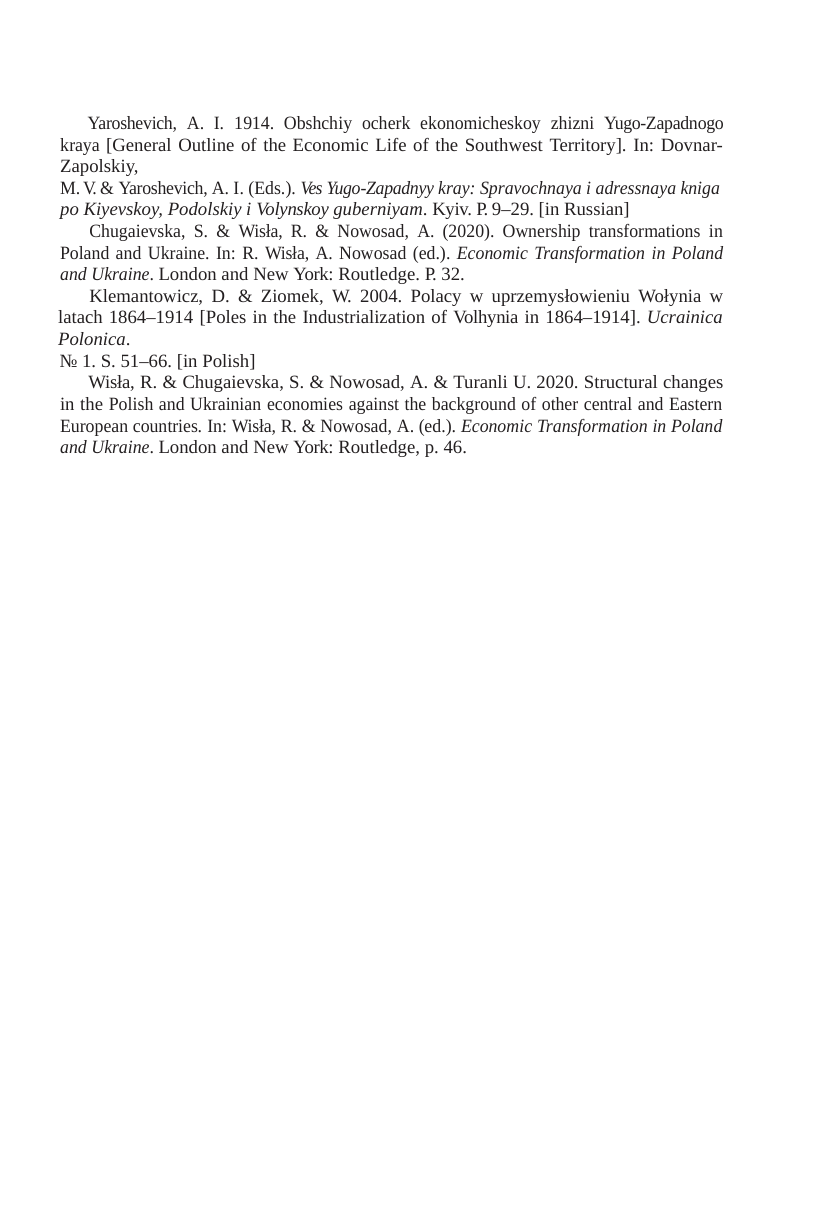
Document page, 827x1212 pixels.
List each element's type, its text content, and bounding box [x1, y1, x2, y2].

text № 1. S. 51–66. [in Polish] [59, 349, 735, 371]
text Yaroshevich, A. I. 1914. Obshchiy ocherk ekonomicheskoy zhizni Yugo-Zapadnogo kraya [General Outline of the Economic Life of the Southwest Territory]. In: Dovnar-Zapolskiy, [60, 112, 724, 177]
text M. V. & Yaroshevich, A. I. (Eds.). Ves Yugo-Zapadnyy kray: Spravochnaya i adressnaya kniga po Kiyevskoy, Podolskiy i Volynskoy guberniyam. Kyiv. P. 9–29. [in Russian] [60, 177, 728, 220]
text Chugaievska, S. & Wisła, R. & Nowosad, A. (2020). Ownership transformations in Poland and Ukraine. In: R. Wisła, A. Nowosad (ed.). Economic Transformation in Poland and Ukraine. London and New York: Routledge. P. 32. [60, 220, 723, 285]
text Klemantowicz, D. & Ziomek, W. 2004. Polacy w uprzemysłowieniu Wołynia w latach 1864–1914 [Poles in the Industrialization of Volhynia in 1864–1914]. Ucrainica Polonica. [58, 285, 723, 349]
text Wisła, R. & Chugaievska, S. & Nowosad, A. & Turanli U. 2020. Structural changes in the Polish and Ukrainian economies against the background of other central and Eastern European countries. In: Wisła, R. & Nowosad, A. (ed.). Economic Transformation in Poland and Ukraine. London and New York: Routledge, p. 46. [60, 371, 723, 458]
